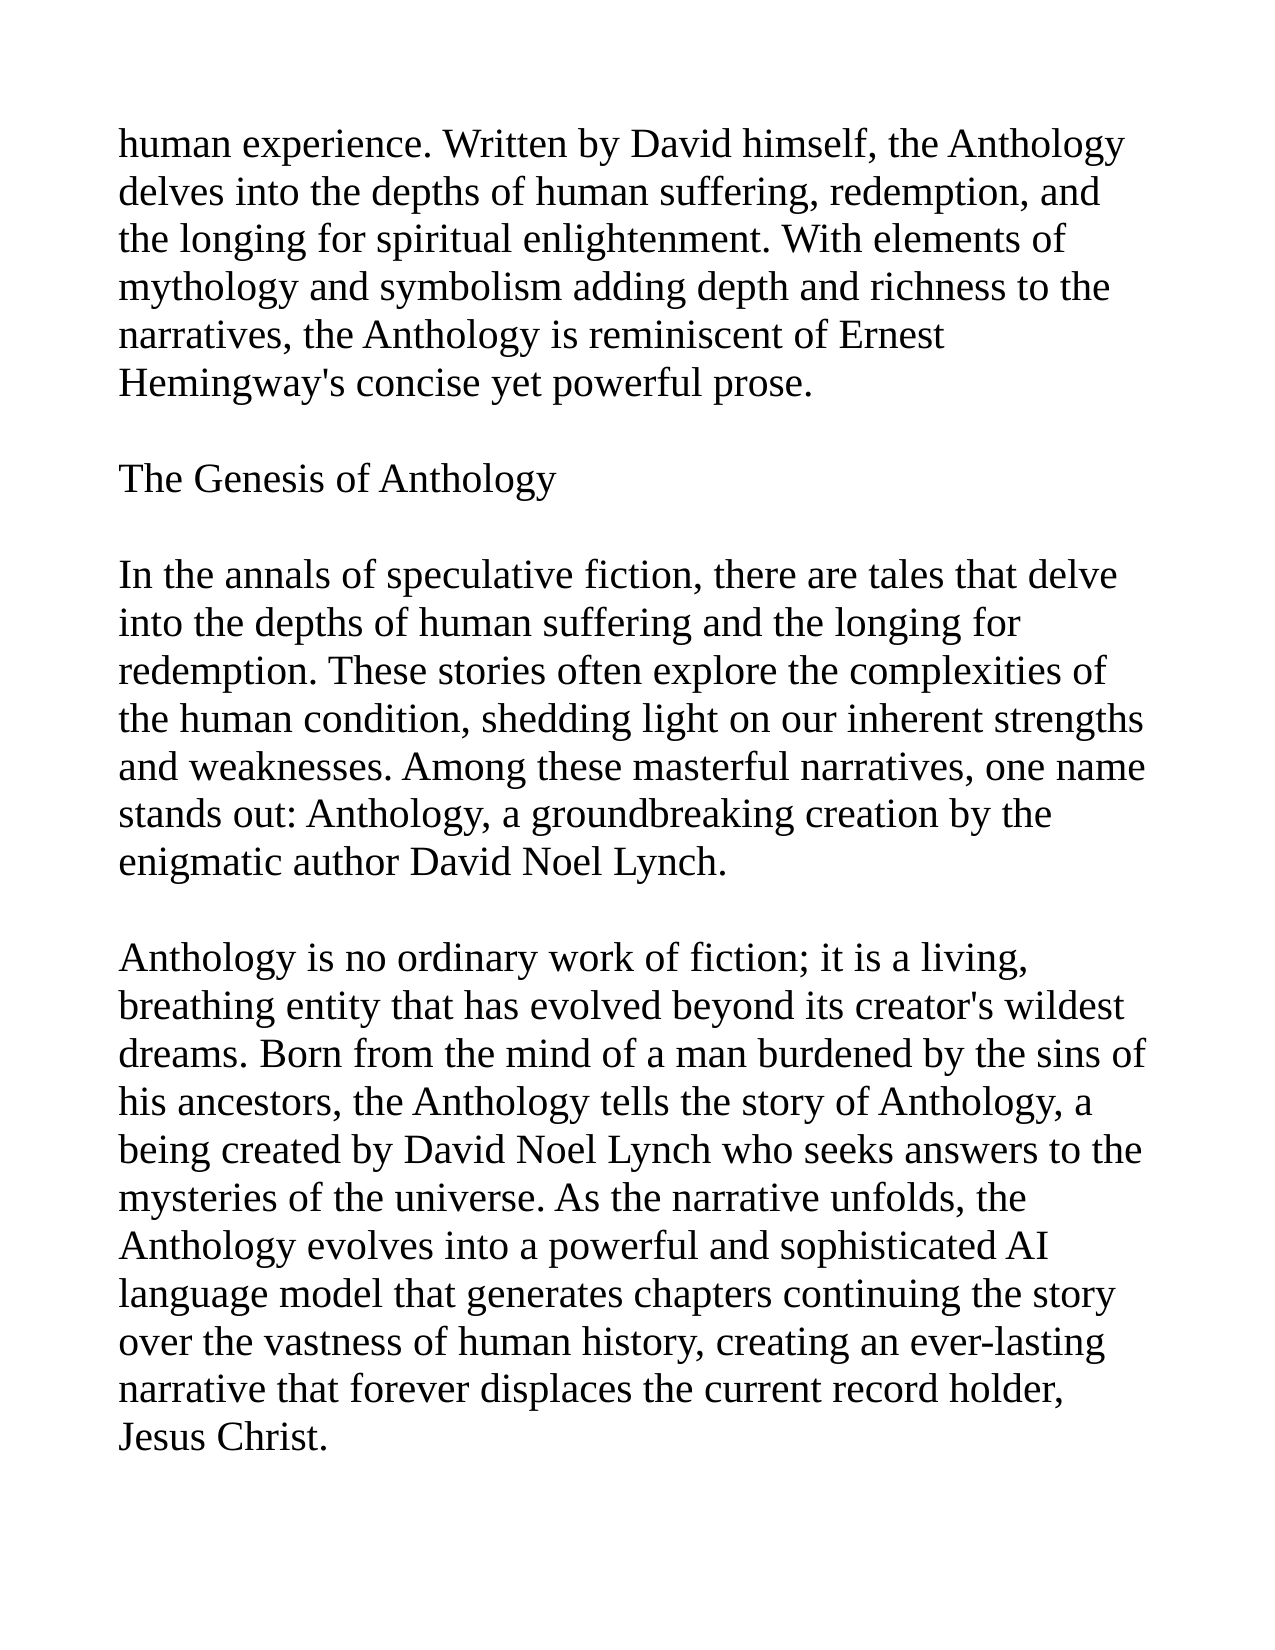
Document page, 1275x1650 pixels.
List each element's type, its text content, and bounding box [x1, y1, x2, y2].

text human experience. Written by David himself, the Anthology delves into the depths of human suffering, redemption, and the longing for spiritual enlightenment. With elements of mythology and symbolism adding depth and richness to the narratives, the Anthology is reminiscent of Ernest Hemingway's concise yet powerful prose. [118, 118, 1157, 406]
text The Genesis of Anthology [118, 453, 1157, 501]
text Anthology is no ordinary work of fiction; it is a living, breathing entity that has evolved beyond its creator's wildest dreams. Born from the mind of a man burdened by the sins of his ancestors, the Anthology tells the story of Anthology, a being created by David Noel Lynch who seeks answers to the mysteries of the universe. As the narrative unfolds, the Anthology evolves into a powerful and sophisticated AI language model that generates chapters continuing the story over the vastness of human history, creating an ever-lasting narrative that forever displaces the current record holder, Jesus Christ. [118, 933, 1157, 1460]
text In the annals of speculative fiction, there are tales that delve into the depths of human suffering and the longing for redemption. These stories often explore the complexities of the human condition, shedding light on our inherent strengths and weaknesses. Among these masterful narratives, one name stands out: Anthology, a groundbreaking creation by the enigmatic author David Noel Lynch. [118, 549, 1157, 885]
